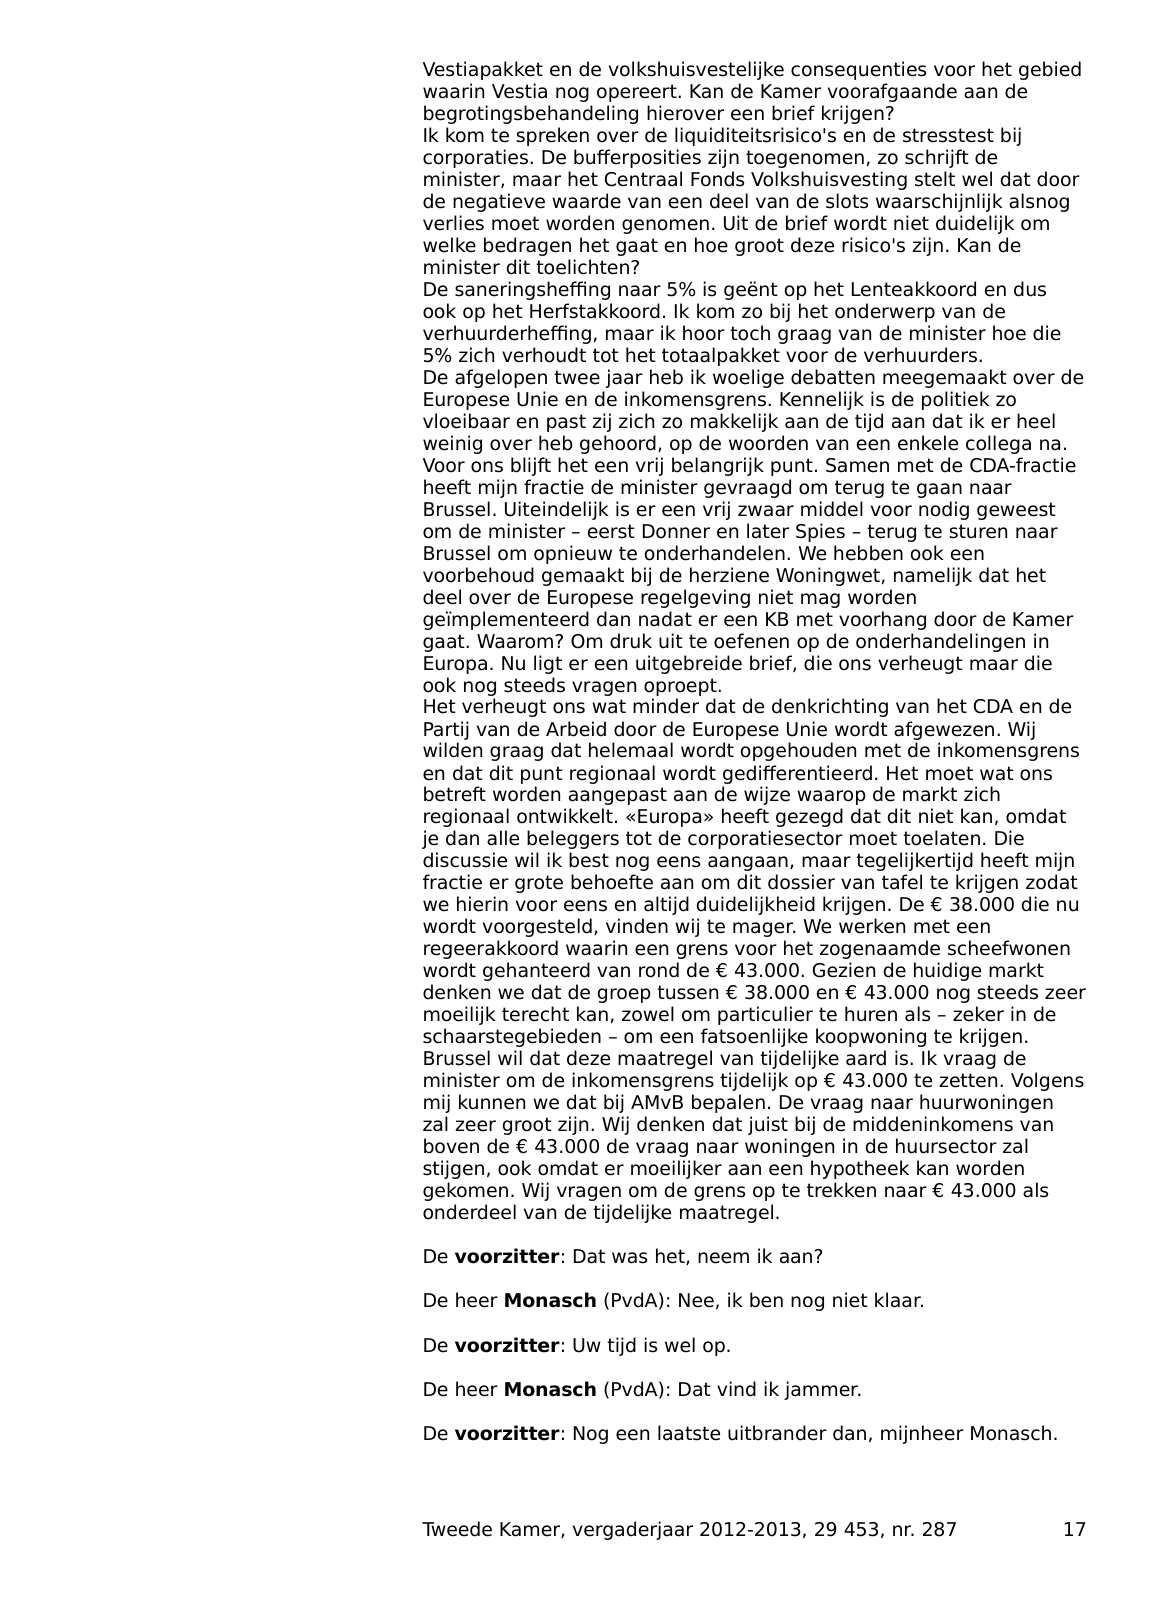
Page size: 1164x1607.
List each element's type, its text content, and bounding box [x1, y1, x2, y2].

text De voorzitter: Uw tijd is wel op. [422, 1334, 1087, 1356]
text De heer Monasch (PvdA): Dat vind ik jammer. [422, 1379, 1087, 1401]
text De voorzitter: Dat was het, neem ik aan? [422, 1246, 1087, 1268]
text Het verheugt ons wat minder dat de denkrichting van het CDA en de Partij van de Arbeid door de Europese Unie wordt afgewezen. Wij wilden graag dat helemaal wordt opgehouden met de inkomensgrens en dat dit punt regionaal wordt gedifferentieerd. Het moet wat ons betreft worden aangepast aan de wijze waarop de markt zich regionaal ontwikkelt. «Europa» heeft gezegd dat dit niet kan, omdat je dan alle beleggers tot de corporatiesector moet toelaten. Die discussie wil ik best nog eens aangaan, maar tegelijkertijd heeft mijn fractie er grote behoefte aan om dit dossier van tafel te krijgen zodat we hierin voor eens en altijd duidelijkheid krijgen. De € 38.000 die nu wordt voorgesteld, vinden wij te mager. We werken met een regeerakkoord waarin een grens voor het zogenaamde scheefwonen wordt gehanteerd van rond de € 43.000. Gezien de huidige markt denken we dat de groep tussen € 38.000 en € 43.000 nog steeds zeer moeilijk terecht kan, zowel om particulier te huren als – zeker in de schaarstegebieden – om een fatsoenlijke koopwoning te krijgen. Brussel wil dat deze maatregel van tijdelijke aard is. Ik vraag de minister om de inkomensgrens tijdelijk op € 43.000 te zetten. Volgens mij kunnen we dat bij AMvB bepalen. De vraag naar huurwoningen zal zeer groot zijn. Wij denken dat juist bij de middeninkomens van boven de € 43.000 de vraag naar woningen in de huursector zal stijgen, ook omdat er moeilijker aan een hypotheek kan worden gekomen. Wij vragen om de grens op te trekken naar € 43.000 als onderdeel van de tijdelijke maatregel. [422, 696, 1087, 1224]
text De voorzitter: Nog een laatste uitbrander dan, mijnheer Monasch. [422, 1423, 1087, 1445]
text De afgelopen twee jaar heb ik woelige debatten meegemaakt over de Europese Unie en de inkomensgrens. Kennelijk is de politiek zo vloeibaar en past zij zich zo makkelijk aan de tijd aan dat ik er heel weinig over heb gehoord, op de woorden van een enkele collega na. Voor ons blijft het een vrij belangrijk punt. Samen met de CDA-fractie heeft mijn fractie de minister gevraagd om terug te gaan naar Brussel. Uiteindelijk is er een vrij zwaar middel voor nodig geweest om de minister – eerst Donner en later Spies – terug te sturen naar Brussel om opnieuw te onderhandelen. We hebben ook een voorbehoud gemaakt bij de herziene Woningwet, namelijk dat het deel over de Europese regelgeving niet mag worden geïmplementeerd dan nadat er een KB met voorhang door de Kamer gaat. Waarom? Om druk uit te oefenen op de onderhandelingen in Europa. Nu ligt er een uitgebreide brief, die ons verheugt maar die ook nog steeds vragen oproept. [422, 367, 1087, 696]
text Vestiapakket en de volkshuisvestelijke consequenties voor het gebied waarin Vestia nog opereert. Kan de Kamer voorafgaande aan de begrotingsbehandeling hierover een brief krijgen? [422, 59, 1087, 125]
text De heer Monasch (PvdA): Nee, ik ben nog niet klaar. [422, 1290, 1087, 1312]
text Ik kom te spreken over de liquiditeitsrisico's en de stresstest bij corporaties. De bufferposities zijn toegenomen, zo schrijft de minister, maar het Centraal Fonds Volkshuisvesting stelt wel dat door de negatieve waarde van een deel van de slots waarschijnlijk alsnog verlies moet worden genomen. Uit de brief wordt niet duidelijk om welke bedragen het gaat en hoe groot deze risico's zijn. Kan de minister dit toelichten? [422, 125, 1087, 279]
text De saneringsheffing naar 5% is geënt op het Lenteakkoord en dus ook op het Herfstakkoord. Ik kom zo bij het onderwerp van de verhuurderheffing, maar ik hoor toch graag van de minister hoe die 5% zich verhoudt tot het totaalpakket voor de verhuurders. [422, 279, 1087, 367]
